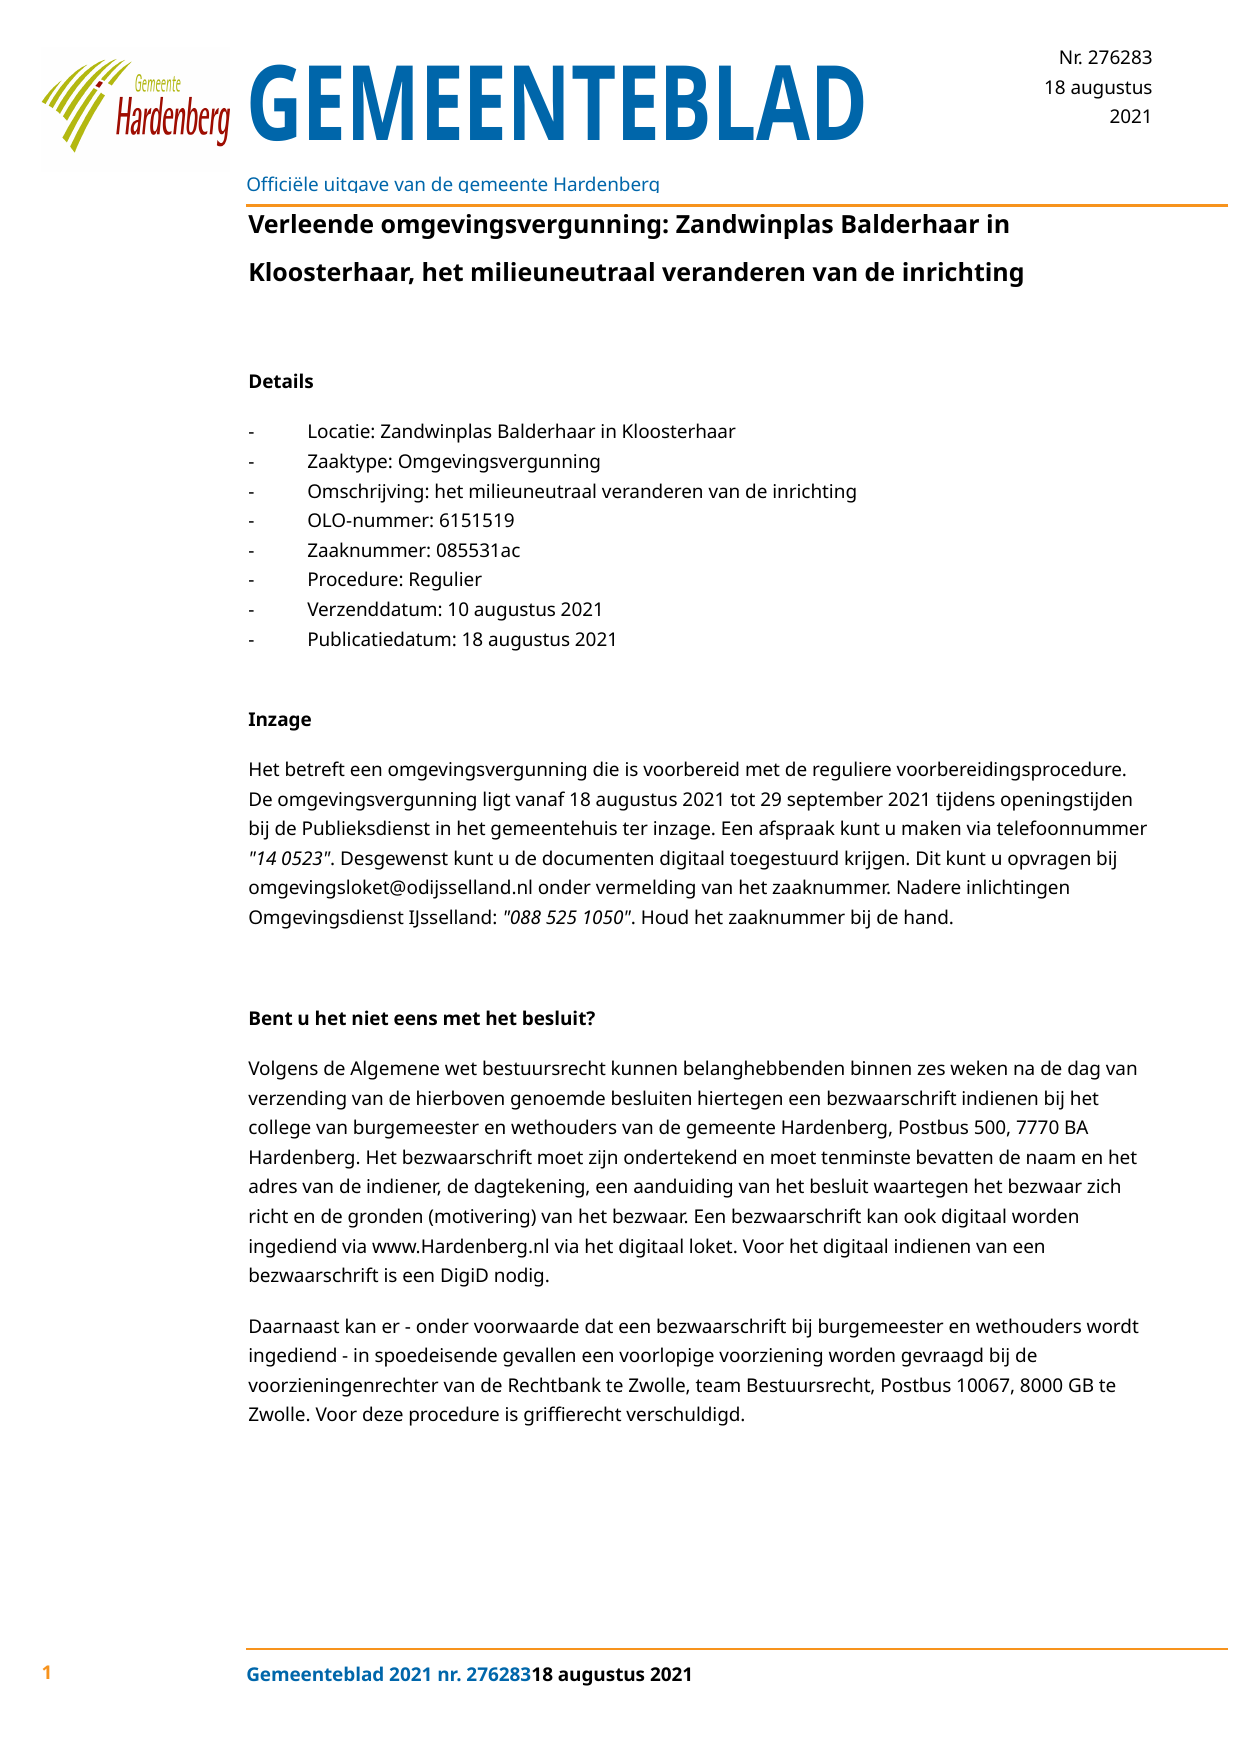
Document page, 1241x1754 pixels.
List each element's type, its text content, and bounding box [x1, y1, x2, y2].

list OLO-nummer: 6151519 [248, 507, 1152, 533]
list Procedure: Regulier [248, 567, 1152, 592]
list Zaaknummer: 085531ac [248, 537, 1152, 563]
picture [41, 47, 231, 172]
list Verzenddatum: 10 augustus 2021 [248, 596, 1152, 622]
text Bent u het niet eens met het besluit? [248, 1005, 1152, 1031]
text Details [248, 368, 1152, 394]
text Het betreft een omgevingsvergunning die is voorbereid met de reguliere voorbereidingsprocedure. De omgevingsvergunning ligt vanaf 18 augustus 2021 tot 29 september 2021 tijdens openingstijden bij de Publieksdienst in het gemeentehuis ter inzage. Een afspraak kunt u maken via telefoonnummer "14 0523". Desgewenst kunt u de documenten digitaal toegestuurd krijgen. Dit kunt u opvragen bij omgevingsloket@odijsselland.nl onder vermelding van het zaaknummer. Nadere inlichtingen Omgevingsdienst IJsselland: "088 525 1050". Houd het zaaknummer bij de hand. [248, 756, 1152, 930]
list Zaaktype: Omgevingsvergunning [248, 448, 1152, 474]
list Omschrijving: het milieuneutraal veranderen van de inrichting [248, 478, 1152, 504]
text Verleende omgevingsvergunning: Zandwinplas Balderhaar in Kloosterhaar, het milieuneutraal veranderen van de inrichting [248, 207, 1152, 288]
text Inzage [248, 706, 1152, 732]
text Daarnaast kan er - onder voorwaarde dat een bezwaarschrift bij burgemeester en wethouders wordt ingediend - in spoedeisende gevallen een voorlopige voorziening worden gevraagd bij de voorzieningenrechter van de Rechtbank te Zwolle, team Bestuursrecht, Postbus 10067, 8000 GB te Zwolle. Voor deze procedure is griffierecht verschuldigd. [248, 1313, 1152, 1427]
list Publicatiedatum: 18 augustus 2021 [248, 626, 1152, 652]
text Volgens de Algemene wet bestuursrecht kunnen belanghebbenden binnen zes weken na de dag van verzending van de hierboven genoemde besluiten hiertegen een bezwaarschrift indienen bij het college van burgemeester en wethouders van de gemeente Hardenberg, Postbus 500, 7770 BA Hardenberg. Het bezwaarschrift moet zijn ondertekend en moet tenminste bevatten de naam en het adres van de indiener, de dagtekening, een aanduiding van het besluit waartegen het bezwaar zich richt en de gronden (motivering) van het bezwaar. Een bezwaarschrift kan ook digitaal worden ingediend via www.Hardenberg.nl via het digitaal loket. Voor het digitaal indienen van een bezwaarschrift is een DigiD nodig. [248, 1055, 1152, 1288]
list Locatie: Zandwinplas Balderhaar in Kloosterhaar [248, 419, 1152, 444]
